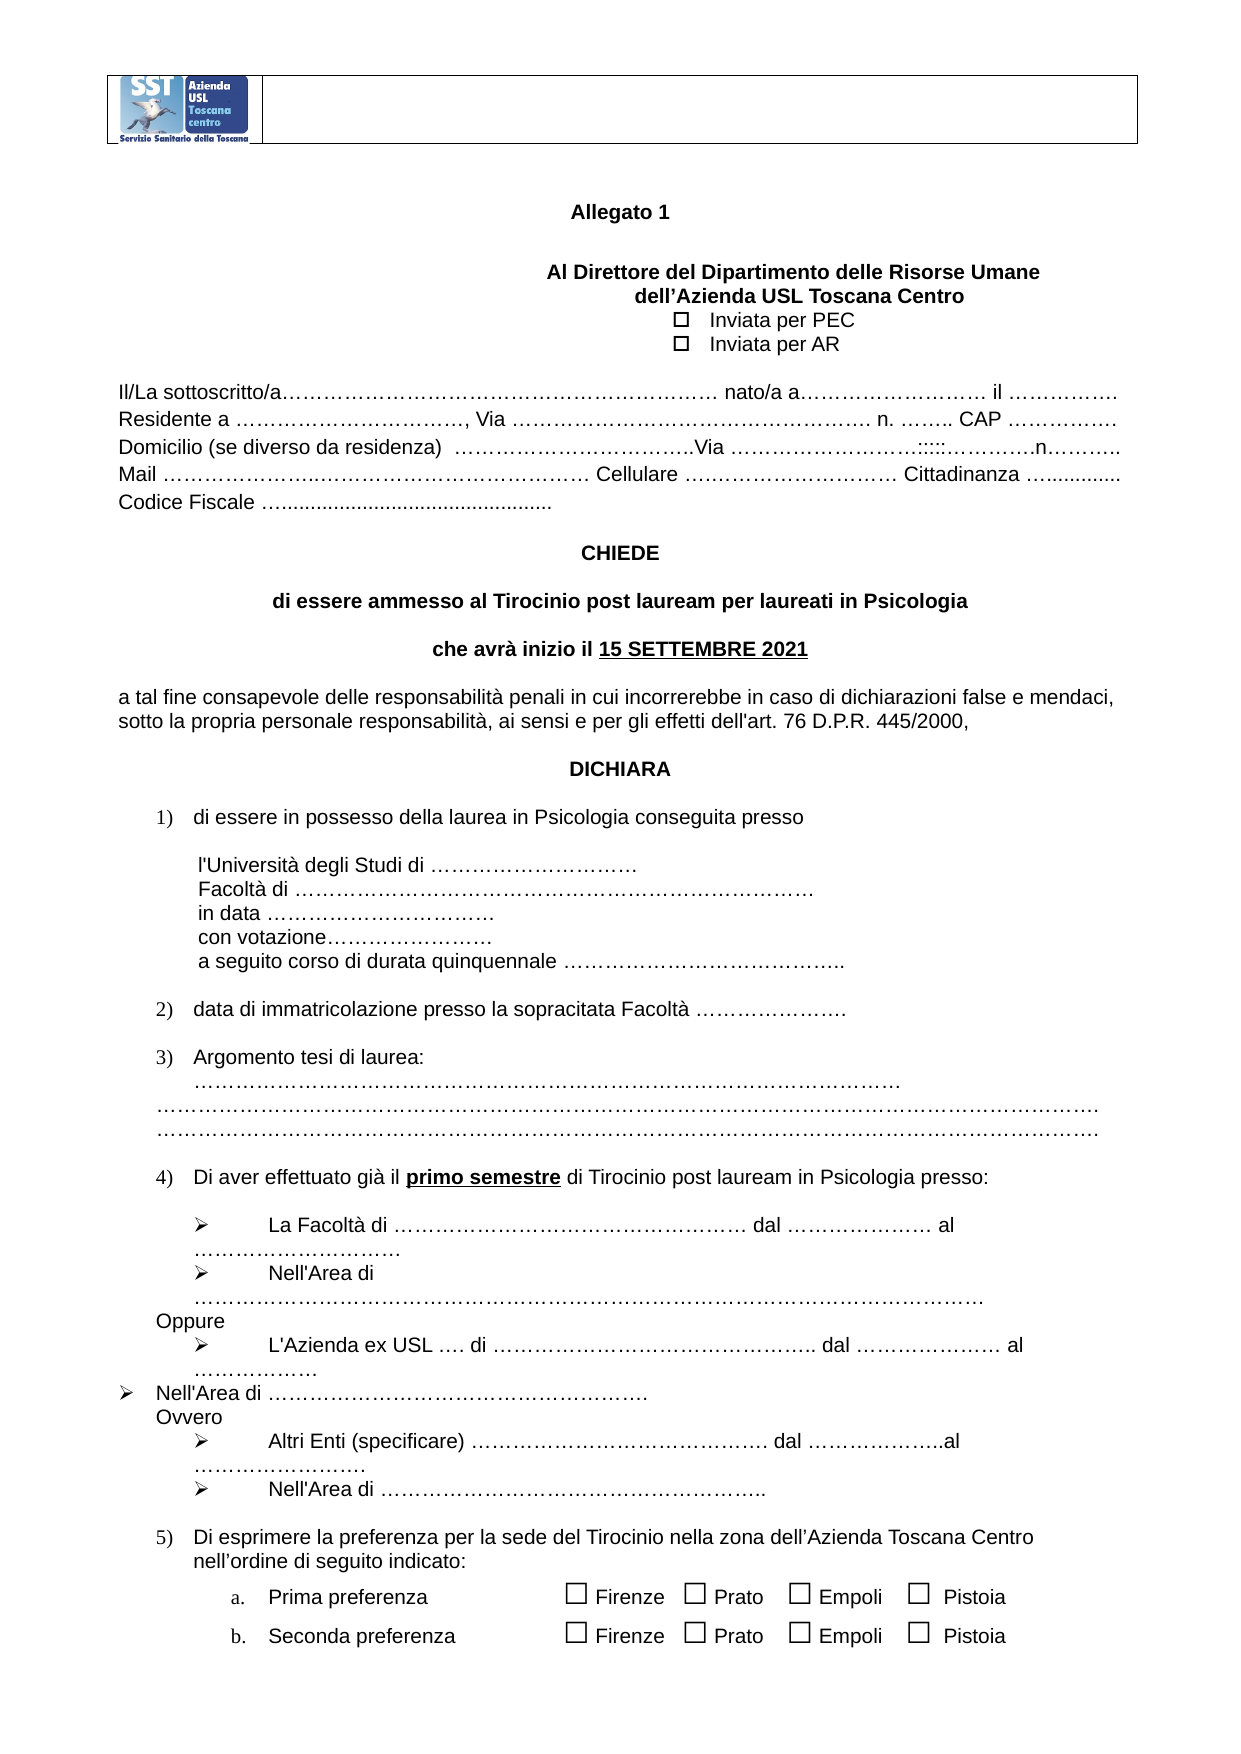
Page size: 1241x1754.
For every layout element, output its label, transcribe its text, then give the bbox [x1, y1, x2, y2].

list Nell'Area di …………………………………………………………………………………………………… [193, 1261, 1122, 1309]
list Di esprimere la preferenza per la sede del Tirocinio nella zona dell’Azienda Toscana Centro nell’ordine di seguito indicato: [156, 1525, 1122, 1573]
list di essere in possesso della laurea in Psicologia conseguita presso [156, 805, 1122, 829]
text Al Direttore del Dipartimento delle Risorse Umane [546, 259, 1122, 283]
text CHIEDE [118, 541, 1122, 565]
list Seconda preferenza ☐ Firenze ☐ Prato ☐ Empoli ☐ Pistoia [231, 1613, 1122, 1652]
text Residente a ……………………………, Via ……………………………………………. n. …….. CAP ……………. [118, 407, 1122, 431]
text che avrà inizio il 15 SETTEMBRE 2021 [118, 637, 1122, 661]
list Inviata per AR [672, 332, 1122, 356]
text Oppure [156, 1309, 1122, 1333]
list Nell'Area di ……………………………………………….. [193, 1477, 1122, 1501]
text Codice Fiscale …............................................... [118, 489, 1122, 513]
text ………………………………………………………………………………………………………………………. [156, 1117, 1122, 1141]
list La Facoltà di …………………………………………… dal ………………… al ………………………… [193, 1213, 1122, 1261]
text Ovvero [156, 1405, 1122, 1429]
list data di immatricolazione presso la sopracitata Facoltà …………………. [156, 997, 1122, 1021]
text a tal fine consapevole delle responsabilità penali in cui incorrerebbe in caso di dichiarazioni false e mendaci, sotto la propria personale responsabilità, ai sensi e per gli effetti dell'art. 76 D.P.R. 445/2000, [118, 685, 1122, 733]
list L'Azienda ex USL …. di ……………………………………….. dal ………………… al ……………… [193, 1333, 1122, 1381]
list Altri Enti (specificare) ……………………………………. dal ………………..al ……………………. [193, 1429, 1122, 1477]
text Domicilio (se diverso da residenza) ……………………………..Via ………………………:::::………….n……….. [118, 434, 1122, 458]
text ………………………………………………………………………………………………………………………. [156, 1093, 1122, 1117]
text Allegato 1 [118, 200, 1122, 224]
text Facoltà di ………………………………………………………………… [192, 877, 1122, 901]
list Prima preferenza ☐ Firenze ☐ Prato ☐ Empoli ☐ Pistoia [231, 1573, 1122, 1613]
text dell’Azienda USL Toscana Centro [561, 283, 1122, 307]
text in data …………………………… [192, 901, 1122, 925]
text l'Università degli Studi di ………………………… [192, 853, 1122, 877]
list Di aver effettuato già il primo semestre di Tirocinio post lauream in Psicologia presso: [156, 1165, 1122, 1189]
text Il/La sottoscritto/a……………………………………………………… nato/a a……………………… il ……………. [118, 379, 1122, 403]
list Argomento tesi di laurea: ………………………………………………………………………………………… [156, 1045, 1122, 1093]
text a seguito corso di durata quinquennale ………………………………….. [192, 949, 1122, 973]
text Mail …………………..………………………………… Cellulare ….……………………… Cittadinanza …............. [118, 462, 1122, 486]
text DICHIARA [118, 757, 1122, 781]
list Inviata per PEC [672, 307, 1122, 332]
list Nell'Area di ………………………………………………. [118, 1381, 1122, 1405]
text di essere ammesso al Tirocinio post lauream per laureati in Psicologia [118, 589, 1122, 613]
text con votazione…………………… [192, 925, 1122, 949]
